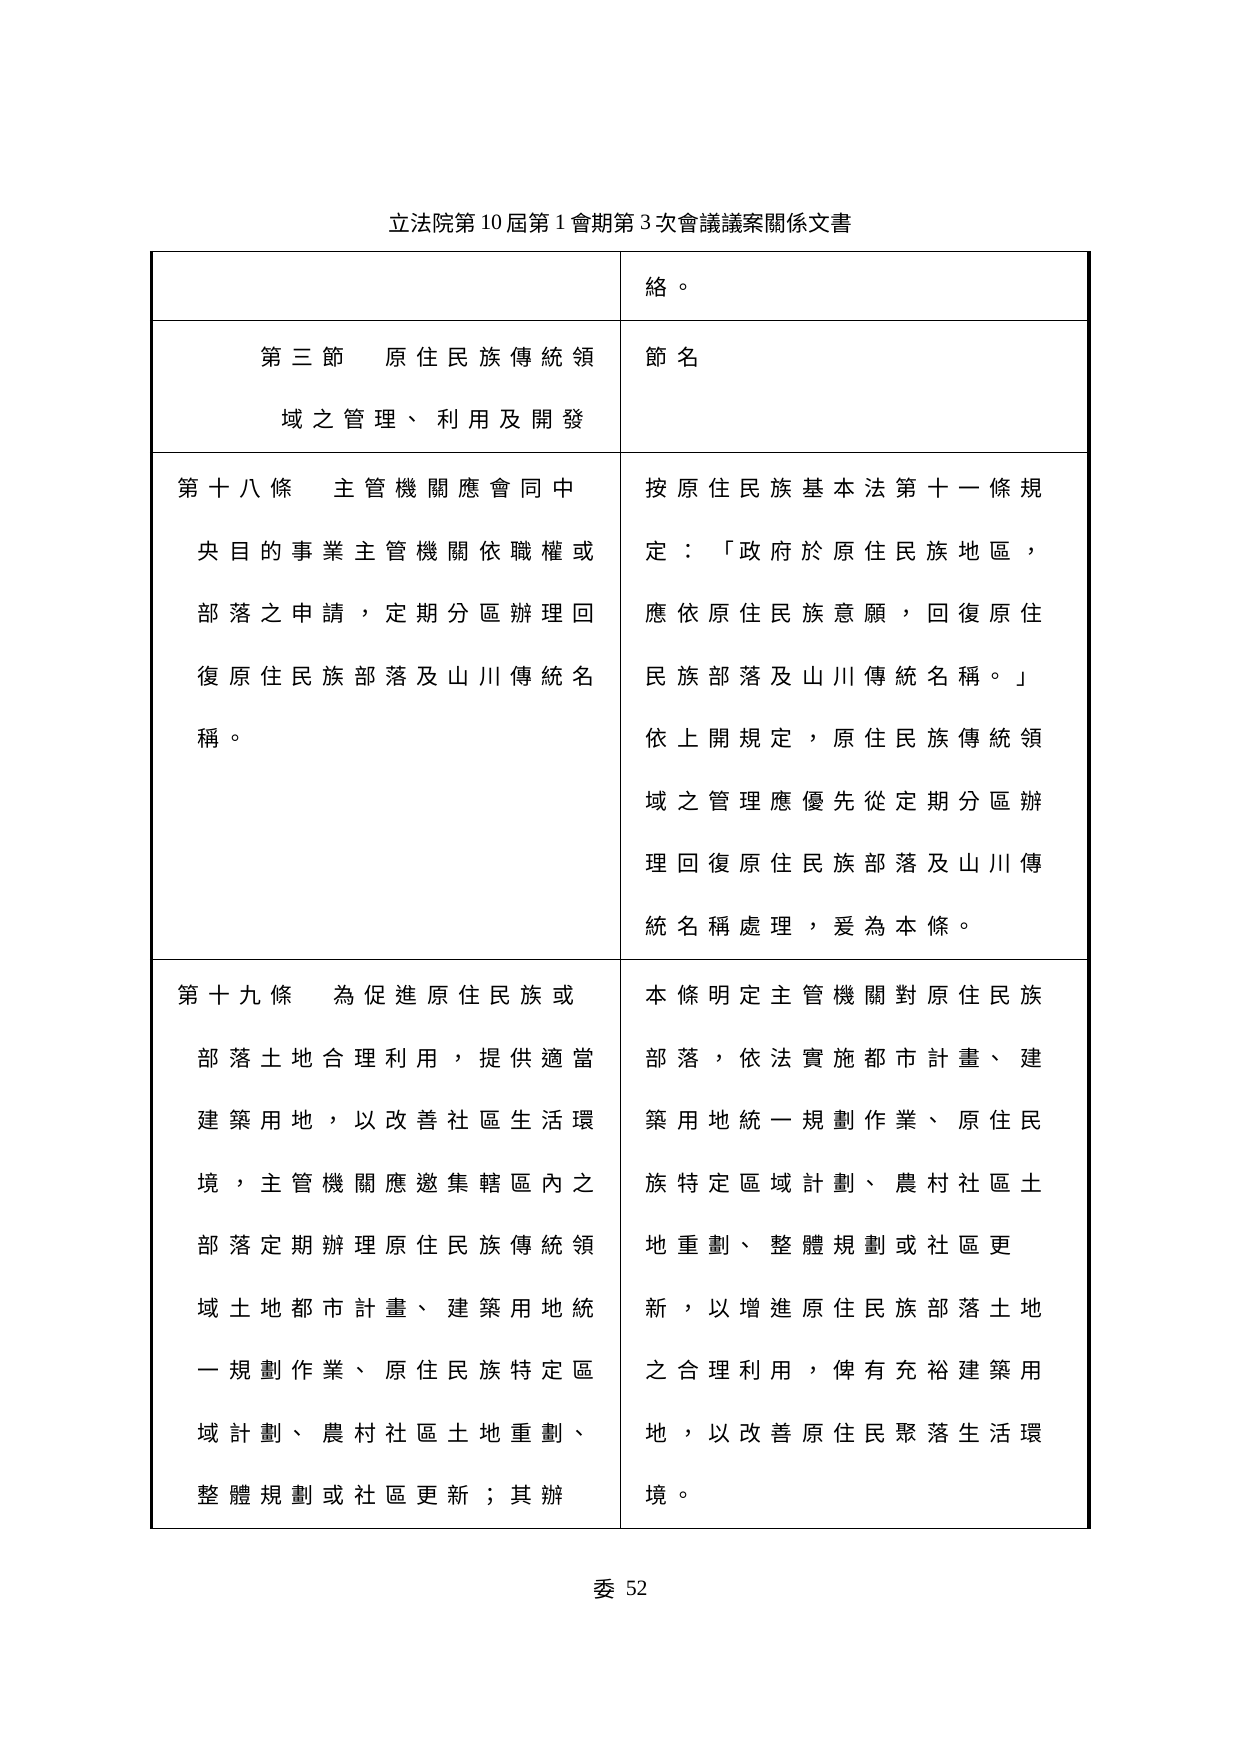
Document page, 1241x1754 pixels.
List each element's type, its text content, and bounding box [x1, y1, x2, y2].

table_cell 第三節 原住民族傳統領域之管理、利用及開發 [153, 321, 620, 452]
table_cell 第十八條 主管機關應會同中央目的事業主管機關依職權或部落之申請，定期分區辦理回復原住民族部落及山川傳統名稱。 [153, 453, 620, 959]
table_cell [153, 252, 620, 320]
table_cell 本條明定主管機關對原住民族部落，依法實施都市計畫、建築用地統一規劃作業、原住民族特定區域計劃、農村社區土地重劃、整體規劃或社區更新，以增進原住民族部落土地之合理利用，俾有充裕建築用地，以改善原住民聚落生活環境。 [621, 960, 1087, 1528]
table_cell 按原住民族基本法第十一條規定：「政府於原住民族地區，應依原住民族意願，回復原住民族部落及山川傳統名稱。」依上開規定，原住民族傳統領域之管理應優先從定期分區辦理回復原住民族部落及山川傳統名稱處理，爰為本條。 [621, 453, 1087, 959]
table_cell 節名 [621, 321, 1087, 452]
table_cell 絡。 [621, 252, 1087, 320]
table_cell 第十九條 為促進原住民族或部落土地合理利用，提供適當建築用地，以改善社區生活環境，主管機關應邀集轄區內之部落定期辦理原住民族傳統領域土地都市計畫、建築用地統一規劃作業、原住民族特定區域計劃、農村社區土地重劃、整體規劃或社區更新；其辦 [153, 960, 620, 1528]
